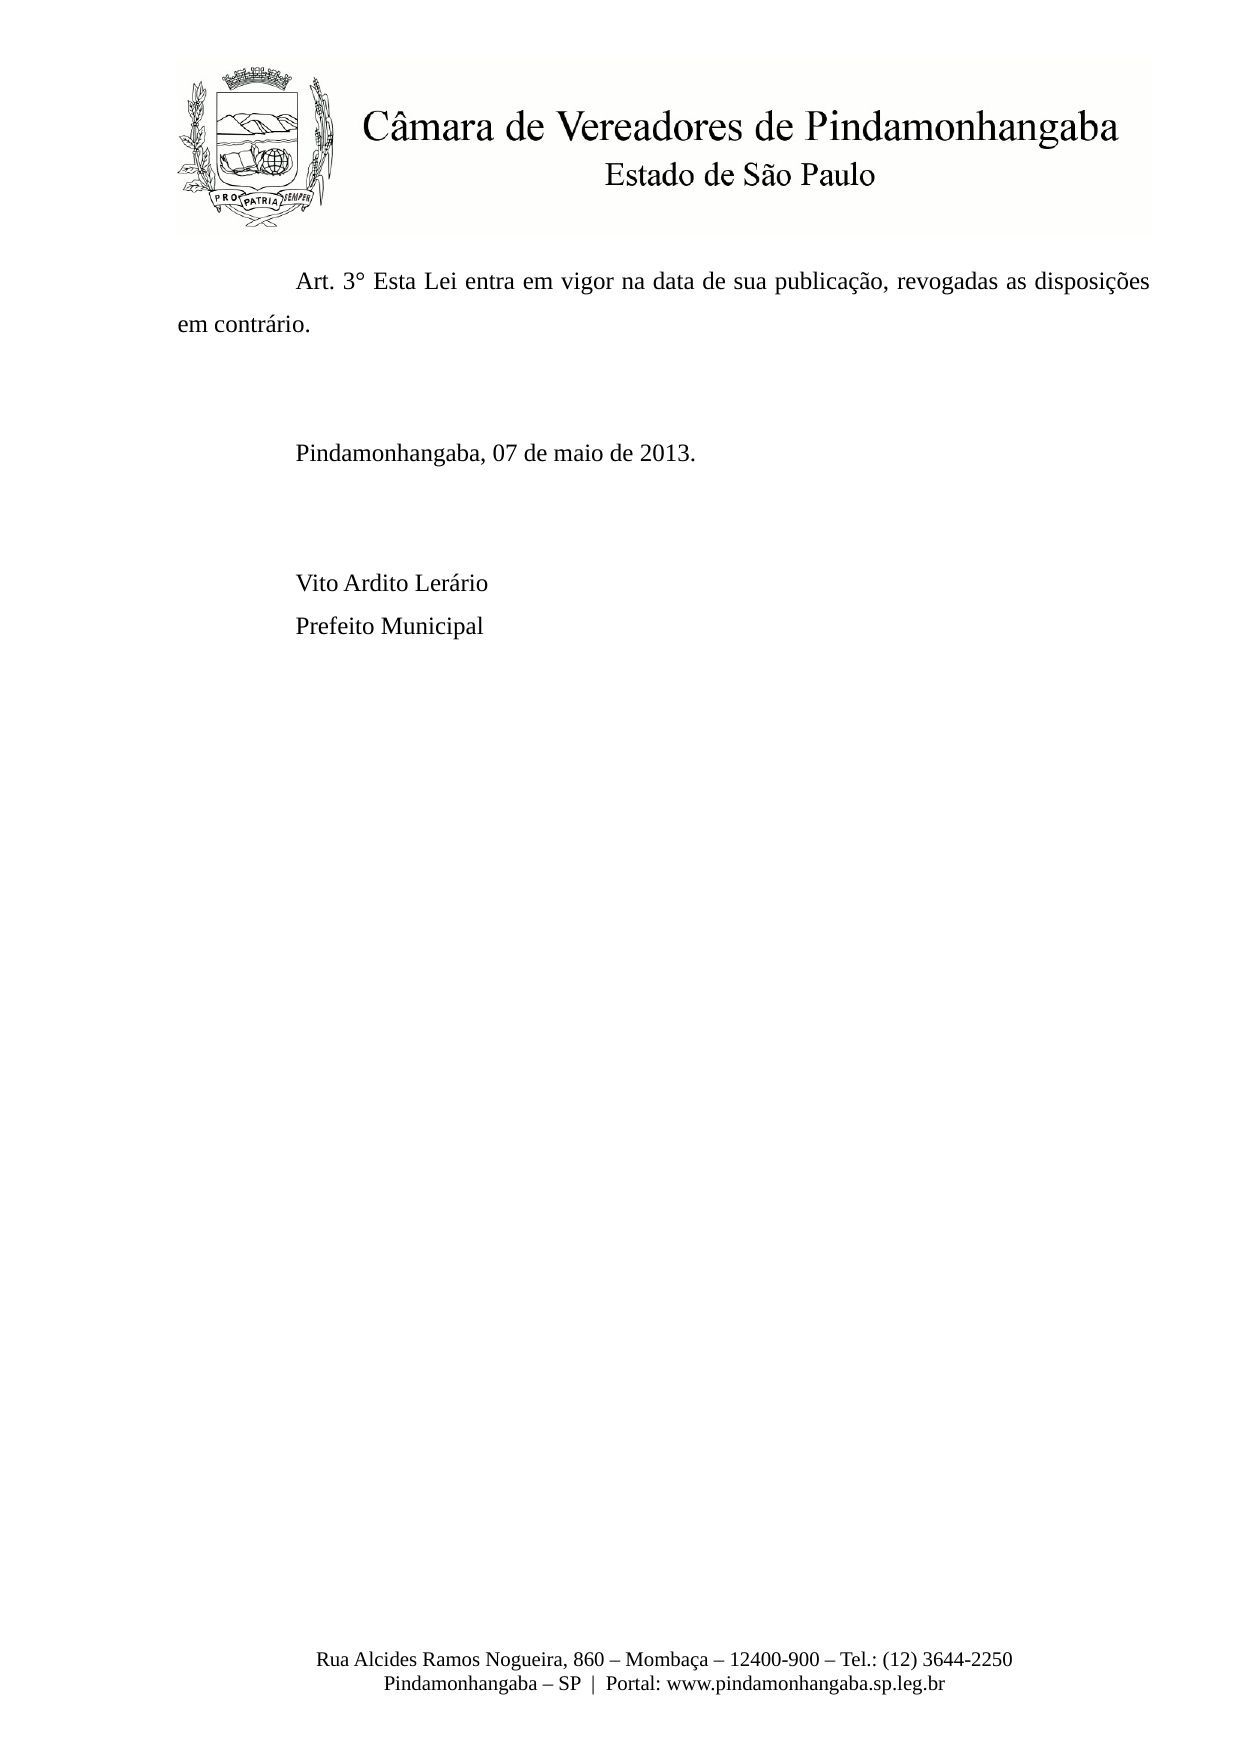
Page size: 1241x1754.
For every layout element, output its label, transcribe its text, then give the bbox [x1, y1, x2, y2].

text Prefeito Municipal [177, 611, 1152, 640]
picture [177, 59, 1152, 236]
text Art. 3° Esta Lei entra em vigor na data de sua publicação, revogadas as disposições em contrário. [177, 266, 1152, 338]
text Pindamonhangaba, 07 de maio de 2013. [177, 438, 1152, 467]
text Vito Ardito Lerário [177, 568, 1152, 597]
